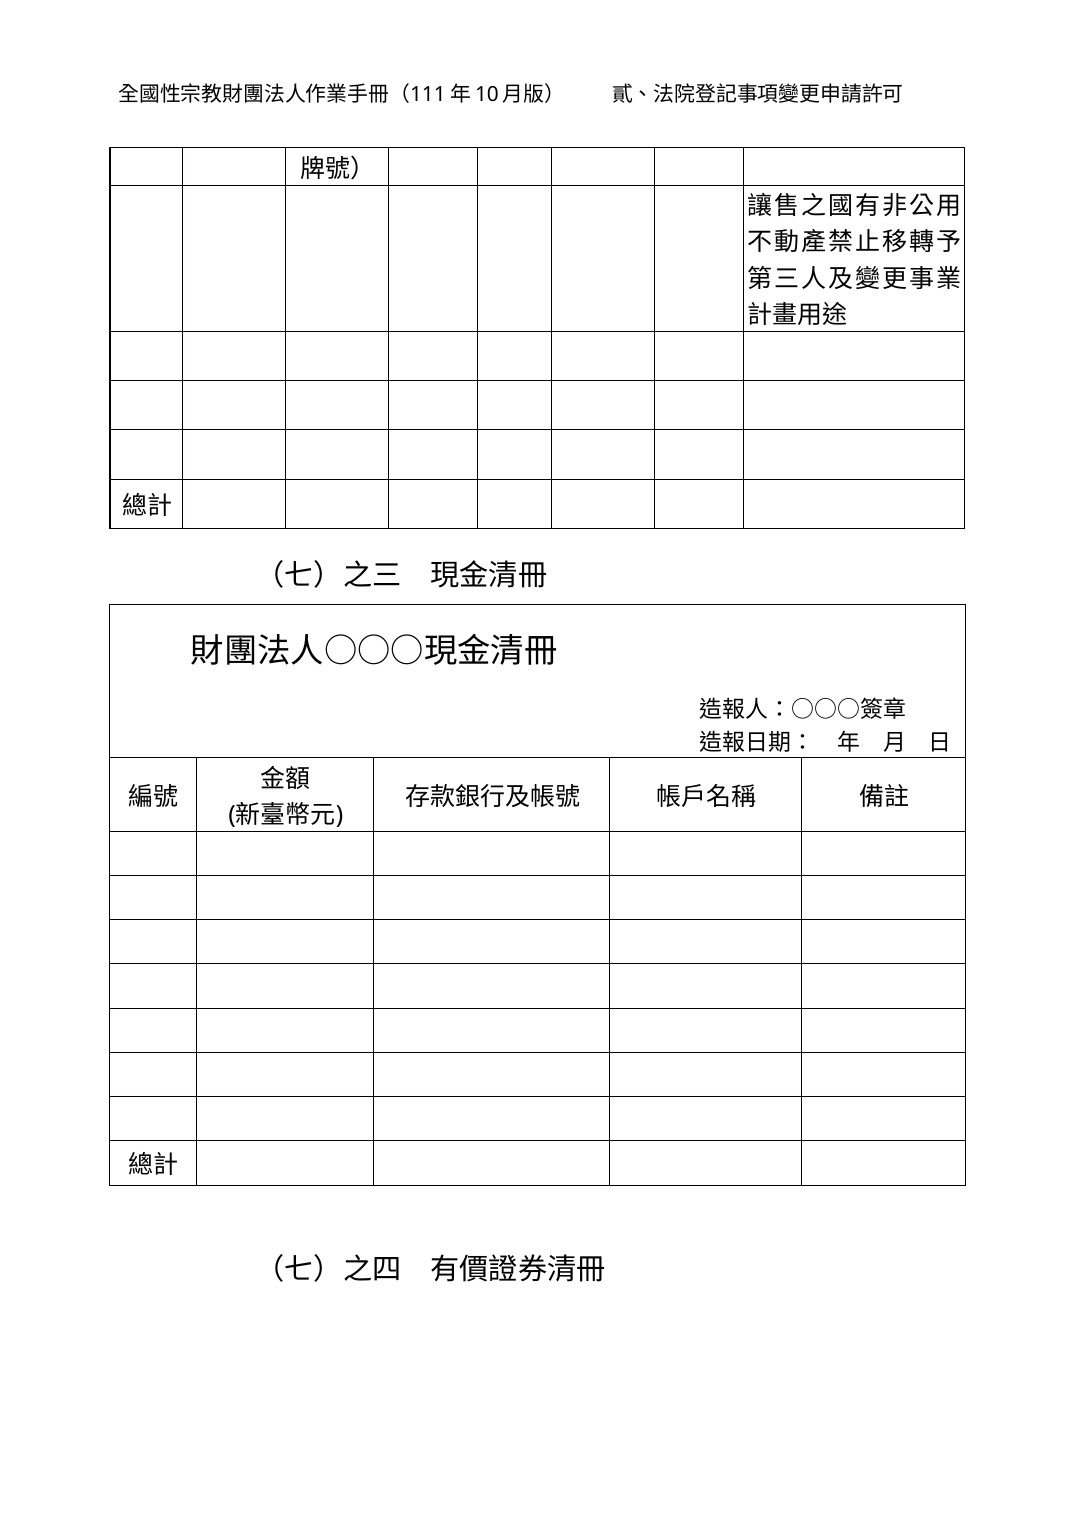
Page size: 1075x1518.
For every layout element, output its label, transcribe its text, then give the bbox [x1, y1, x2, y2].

table_cell [286, 480, 388, 528]
table_cell [478, 148, 551, 184]
table_cell 存款銀行及帳號 [374, 758, 609, 831]
table_cell [655, 381, 743, 429]
table_cell [374, 964, 609, 1008]
table_cell 讓售之國有非公用不動產禁止移轉予第三人及變更事業計畫用途 [744, 186, 964, 331]
table_cell [197, 1053, 373, 1096]
table_cell [610, 1053, 801, 1096]
table_cell [478, 186, 551, 331]
table_cell [802, 1141, 965, 1185]
table_cell [802, 920, 965, 963]
table_cell [389, 148, 477, 184]
table_cell [802, 876, 965, 919]
table_cell [610, 964, 801, 1008]
table_cell [802, 832, 965, 875]
table_cell [655, 480, 743, 528]
table_cell [552, 148, 654, 184]
table_cell [183, 186, 285, 331]
table_cell [610, 1141, 801, 1185]
table_cell 備註 [802, 758, 965, 831]
table_cell [197, 964, 373, 1008]
table_cell [552, 332, 654, 380]
table_cell [802, 1053, 965, 1096]
table_header 財團法人○○○現金清冊 造報人：○○○簽章 造報日期： 年 月 日 [110, 605, 965, 757]
table_cell [655, 148, 743, 184]
table_cell [802, 1097, 965, 1140]
table_cell [802, 1009, 965, 1052]
table_cell [610, 920, 801, 963]
table_cell [110, 1097, 196, 1140]
table_cell [110, 920, 196, 963]
table_cell [389, 480, 477, 528]
table_cell [552, 186, 654, 331]
table_cell [374, 920, 609, 963]
table_cell 總計 [110, 1141, 196, 1185]
table_cell 牌號） [286, 148, 388, 184]
table_cell [552, 381, 654, 429]
table_cell 總計 [111, 480, 182, 528]
table_cell [183, 430, 285, 478]
table_cell [552, 480, 654, 528]
table_cell [110, 1053, 196, 1096]
table_cell 金額 (新臺幣元) [197, 758, 373, 831]
table_cell [111, 186, 182, 331]
table_cell [374, 1141, 609, 1185]
table_cell [478, 381, 551, 429]
table_cell [552, 430, 654, 478]
table_cell [197, 1009, 373, 1052]
table_cell [744, 332, 964, 380]
table_cell [478, 332, 551, 380]
table_cell [183, 480, 285, 528]
list （七）之四 有價證券清冊 [255, 1223, 957, 1298]
table_cell [389, 186, 477, 331]
table_cell [110, 876, 196, 919]
table_cell [286, 430, 388, 478]
table_cell [389, 430, 477, 478]
table_cell [655, 186, 743, 331]
table_cell [110, 1009, 196, 1052]
table_cell [478, 480, 551, 528]
table_cell [802, 964, 965, 1008]
list （七）之三 現金清冊 [255, 529, 957, 604]
table_cell [197, 832, 373, 875]
table_cell [197, 876, 373, 919]
table_cell [744, 430, 964, 478]
table_cell [478, 430, 551, 478]
table_cell [374, 876, 609, 919]
table_cell 編號 [110, 758, 196, 831]
table_cell [110, 964, 196, 1008]
table_cell [111, 332, 182, 380]
table_cell [183, 148, 285, 184]
table_cell [183, 332, 285, 380]
table_cell [744, 381, 964, 429]
table_cell [286, 381, 388, 429]
table_cell [744, 148, 964, 184]
table_cell [111, 430, 182, 478]
table_cell [374, 1097, 609, 1140]
table_cell [389, 381, 477, 429]
table_cell [610, 1097, 801, 1140]
table_cell [183, 381, 285, 429]
table_cell [111, 381, 182, 429]
table_cell [374, 832, 609, 875]
table_cell [197, 1141, 373, 1185]
table_cell [744, 480, 964, 528]
table_cell [286, 186, 388, 331]
table_cell [197, 920, 373, 963]
table_cell [610, 876, 801, 919]
table_cell [197, 1097, 373, 1140]
table_cell [374, 1053, 609, 1096]
table_cell [374, 1009, 609, 1052]
table_cell [655, 332, 743, 380]
table_cell 帳戶名稱 [610, 758, 801, 831]
table_cell [111, 148, 182, 184]
table_cell [655, 430, 743, 478]
table_cell [610, 832, 801, 875]
table_cell [389, 332, 477, 380]
table_cell [610, 1009, 801, 1052]
table_cell [110, 832, 196, 875]
table_cell [286, 332, 388, 380]
